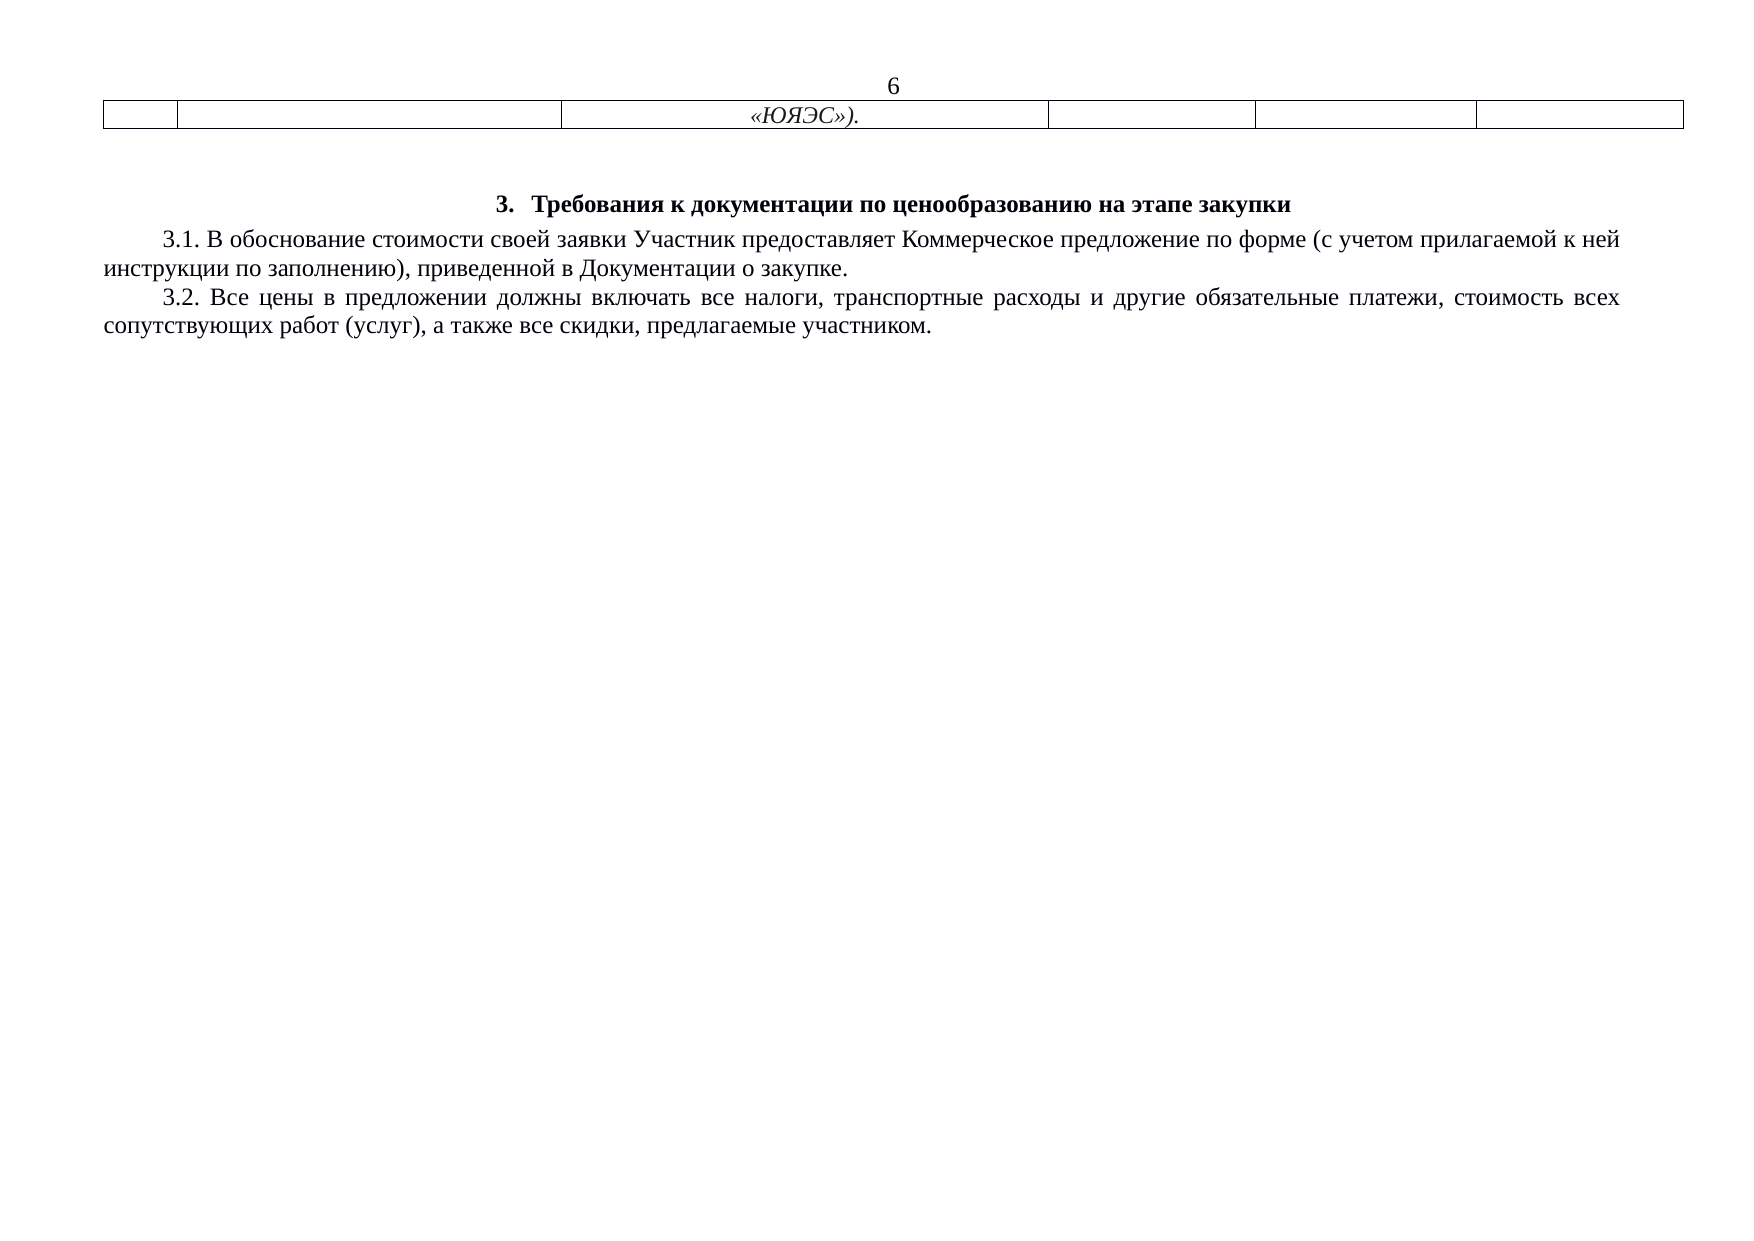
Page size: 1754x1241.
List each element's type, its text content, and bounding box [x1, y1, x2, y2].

text 3.1. В обоснование стоимости своей заявки Участник предоставляет Коммерческое предложение по форме (с учетом прилагаемой к ней инструкции по заполнению), приведенной в Документации о закупке. [103, 224, 1622, 282]
text 3.2. Все цены в предложении должны включать все налоги, транспортные расходы и другие обязательные платежи, стоимость всех сопутствующих работ (услуг), а также все скидки, предлагаемые участником. [103, 282, 1622, 339]
table_cell - «ЮЯЭС»). [562, 101, 1048, 128]
table_cell [104, 101, 177, 128]
table_cell [1256, 101, 1476, 128]
table_cell [1049, 101, 1255, 128]
table_cell [178, 101, 561, 128]
table_cell [1477, 101, 1683, 128]
subtitle Требования к документации по ценообразованию на этапе закупки [103, 189, 1683, 218]
